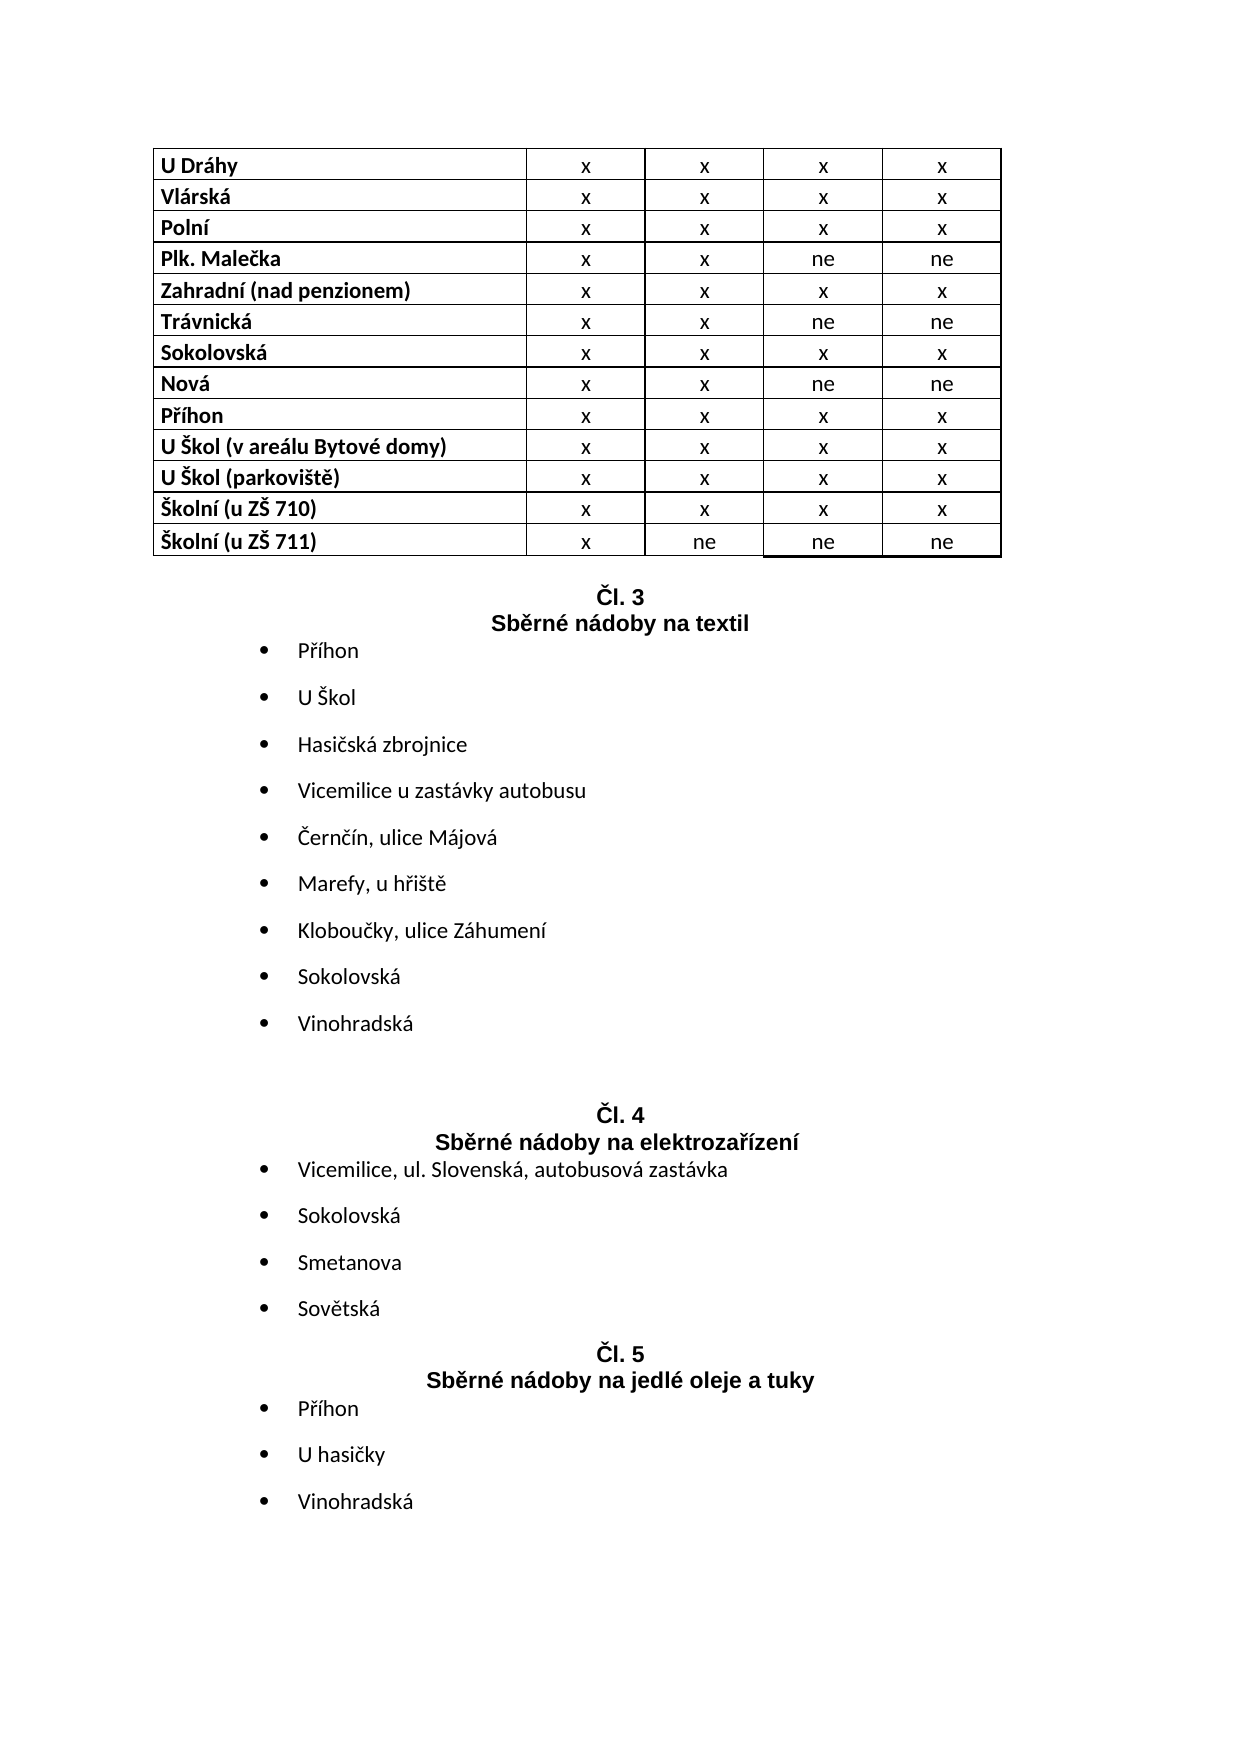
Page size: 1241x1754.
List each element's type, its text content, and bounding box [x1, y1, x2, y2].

table_cell x [527, 368, 644, 398]
list Vinohradská [260, 1487, 1093, 1515]
table_cell Nová [154, 368, 526, 398]
table_cell ne [646, 524, 763, 555]
table_cell x [883, 399, 1000, 429]
table_cell Příhon [154, 399, 526, 429]
table_cell ne [883, 524, 1000, 555]
text Čl. 4 [148, 1102, 1093, 1128]
table_cell x [527, 180, 644, 210]
table_cell Vlárská [154, 180, 526, 210]
list Příhon [260, 637, 1093, 664]
list Vicemilice u zastávky autobusu [260, 776, 1093, 804]
table_cell x [764, 180, 882, 210]
text Čl. 5 [148, 1341, 1093, 1367]
table_cell U Škol (parkoviště) [154, 461, 526, 491]
table_cell x [646, 336, 763, 366]
list Příhon [260, 1394, 1093, 1422]
table_cell x [883, 211, 1000, 241]
table_cell Školní (u ZŠ 710) [154, 493, 526, 523]
table_cell x [527, 243, 644, 273]
list U hasičky [260, 1440, 1093, 1468]
table_cell x [527, 274, 644, 304]
table_cell Plk. Malečka [154, 243, 526, 273]
table_cell x [883, 180, 1000, 210]
table_cell x [527, 399, 644, 429]
list Hasičská zbrojnice [260, 730, 1093, 758]
table_cell ne [883, 305, 1000, 335]
table_cell x [646, 274, 763, 304]
table_cell ne [883, 368, 1000, 398]
table_cell ne [883, 243, 1000, 273]
table_cell x [646, 243, 763, 273]
table_cell x [764, 336, 882, 366]
table_cell x [883, 149, 1000, 179]
table_cell x [764, 493, 882, 523]
table_cell x [527, 305, 644, 335]
table_cell x [527, 461, 644, 491]
table_cell x [527, 211, 644, 241]
table_cell Zahradní (nad penzionem) [154, 274, 526, 304]
table_cell x [527, 430, 644, 460]
table_cell x [646, 180, 763, 210]
table_cell x [646, 430, 763, 460]
table_cell x [883, 430, 1000, 460]
table_cell x [527, 524, 644, 555]
table_cell x [646, 368, 763, 398]
list Kloboučky, ulice Záhumení [260, 916, 1093, 944]
table_cell x [646, 149, 763, 179]
table_cell U Škol (v areálu Bytové domy) [154, 430, 526, 460]
table_cell x [764, 274, 882, 304]
list Smetanova [260, 1248, 1093, 1276]
table_cell x [764, 430, 882, 460]
table_cell x [527, 149, 644, 179]
table_cell x [646, 305, 763, 335]
table_cell x [646, 211, 763, 241]
text Čl. 3 [148, 584, 1093, 610]
list Sokolovská [260, 962, 1093, 991]
list Vicemilice, ul. Slovenská, autobusová zastávka [260, 1155, 1093, 1183]
table_cell ne [764, 524, 882, 555]
table_cell x [883, 461, 1000, 491]
list Černčín, ulice Májová [260, 823, 1093, 851]
text Sběrné nádoby na textil [148, 610, 1093, 637]
table_cell Sokolovská [154, 336, 526, 366]
table_cell Školní (u ZŠ 711) [154, 524, 526, 555]
table_cell x [646, 399, 763, 429]
table_cell x [527, 493, 644, 523]
list U Škol [260, 683, 1093, 711]
text Sběrné nádoby na jedlé oleje a tuky [148, 1367, 1093, 1394]
table_cell ne [764, 368, 882, 398]
table_cell x [764, 149, 882, 179]
list Sokolovská [260, 1201, 1093, 1229]
table_cell x [527, 336, 644, 366]
table_cell Polní [154, 211, 526, 241]
list Sovětská [260, 1294, 1093, 1323]
table_cell x [646, 461, 763, 491]
table_cell x [883, 274, 1000, 304]
table_cell x [764, 211, 882, 241]
table_cell ne [764, 305, 882, 335]
text Sběrné nádoby na elektrozařízení [148, 1128, 1093, 1155]
list Vinohradská [260, 1009, 1093, 1037]
table_cell ne [764, 243, 882, 273]
table_cell Trávnická [154, 305, 526, 335]
table_cell x [764, 399, 882, 429]
table_cell U Dráhy [154, 149, 526, 179]
table_cell x [646, 493, 763, 523]
table_cell x [883, 336, 1000, 366]
table_cell x [883, 493, 1000, 523]
table_cell x [764, 461, 882, 491]
list Marefy, u hřiště [260, 869, 1093, 897]
